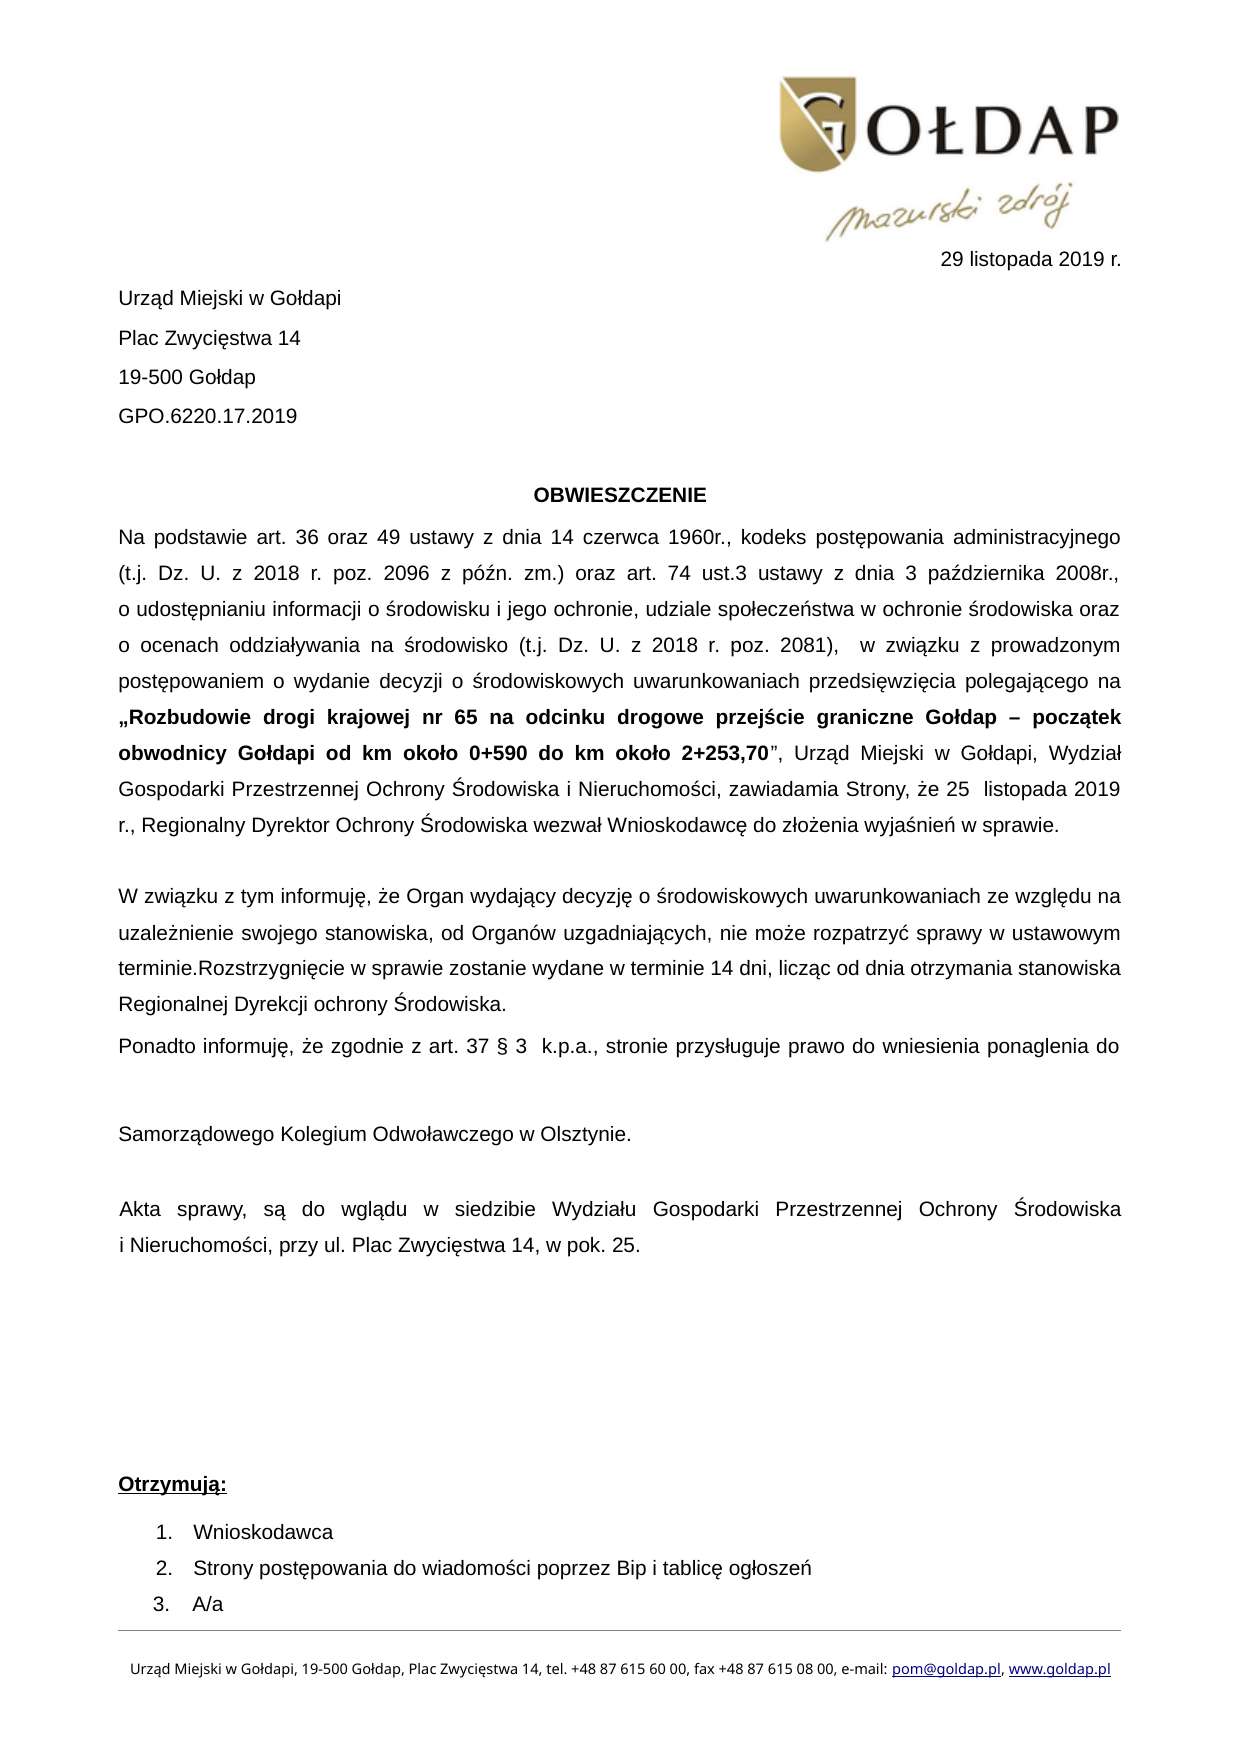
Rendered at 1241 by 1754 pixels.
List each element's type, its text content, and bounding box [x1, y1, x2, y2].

list Wnioskodawca [156, 1520, 1122, 1544]
text Na podstawie art. 36 oraz 49 ustawy z dnia 14 czerwca 1960r., kodeks postępowania administracyjnego (t.j. Dz. U. z 2018 r. poz. 2096 z późn. zm.) oraz art. 74 ust.3 ustawy z dnia 3 października 2008r., o udostępnianiu informacji o środowisku i jego ochronie, udziale społeczeństwa w ochronie środowiska oraz o ocenach oddziaływania na środowisko (t.j. Dz. U. z 2018 r. poz. 2081), w związku z prowadzonym postępowaniem o wydanie decyzji o środowiskowych uwarunkowaniach przedsięwzięcia polegającego na „Rozbudowie drogi krajowej nr 65 na odcinku drogowe przejście graniczne Gołdap – początek obwodnicy Gołdapi od km około 0+590 do km około 2+253,70”, Urząd Miejski w Gołdapi, Wydział Gospodarki Przestrzennej Ochrony Środowiska i Nieruchomości, zawiadamia Strony, że 25 listopada 2019 r., Regionalny Dyrektor Ochrony Środowiska wezwał Wnioskodawcę do złożenia wyjaśnień w sprawie. [118, 525, 1122, 836]
text GPO.6220.17.2019 [118, 404, 1122, 428]
text Otrzymują: [118, 1472, 1122, 1496]
text W związku z tym informuję, że Organ wydający decyzję o środowiskowych uwarunkowaniach ze względu na uzależnienie swojego stanowiska, od Organów uzgadniających, nie może rozpatrzyć sprawy w ustawowym terminie.Rozstrzygnięcie w sprawie zostanie wydane w terminie 14 dni, licząc od dnia otrzymania stanowiska Regionalnej Dyrekcji ochrony Środowiska. [118, 884, 1122, 1016]
text Urząd Miejski w Gołdapi [118, 286, 1122, 310]
text OBWIESZCZENIE [118, 483, 1122, 507]
text 19-500 Gołdap [118, 365, 1122, 389]
list Strony postępowania do wiadomości poprzez Bip i tablicę ogłoszeń [156, 1556, 1122, 1579]
text 29 listopada 2019 r. [118, 124, 1122, 271]
text Plac Zwycięstwa 14 [118, 326, 1122, 349]
text 3. A/a [118, 1591, 1122, 1615]
text Ponadto informuję, że zgodnie z art. 37 § 3 k.p.a., stronie przysługuje prawo do wniesienia ponaglenia do Samorządowego Kolegium Odwoławczego w Olsztynie. [118, 1034, 1122, 1153]
text Akta sprawy, są do wglądu w siedzibie Wydziału Gospodarki Przestrzennej Ochrony Środowiska i Nieruchomości, przy ul. Plac Zwycięstwa 14, w pok. 25. [119, 1197, 1122, 1257]
